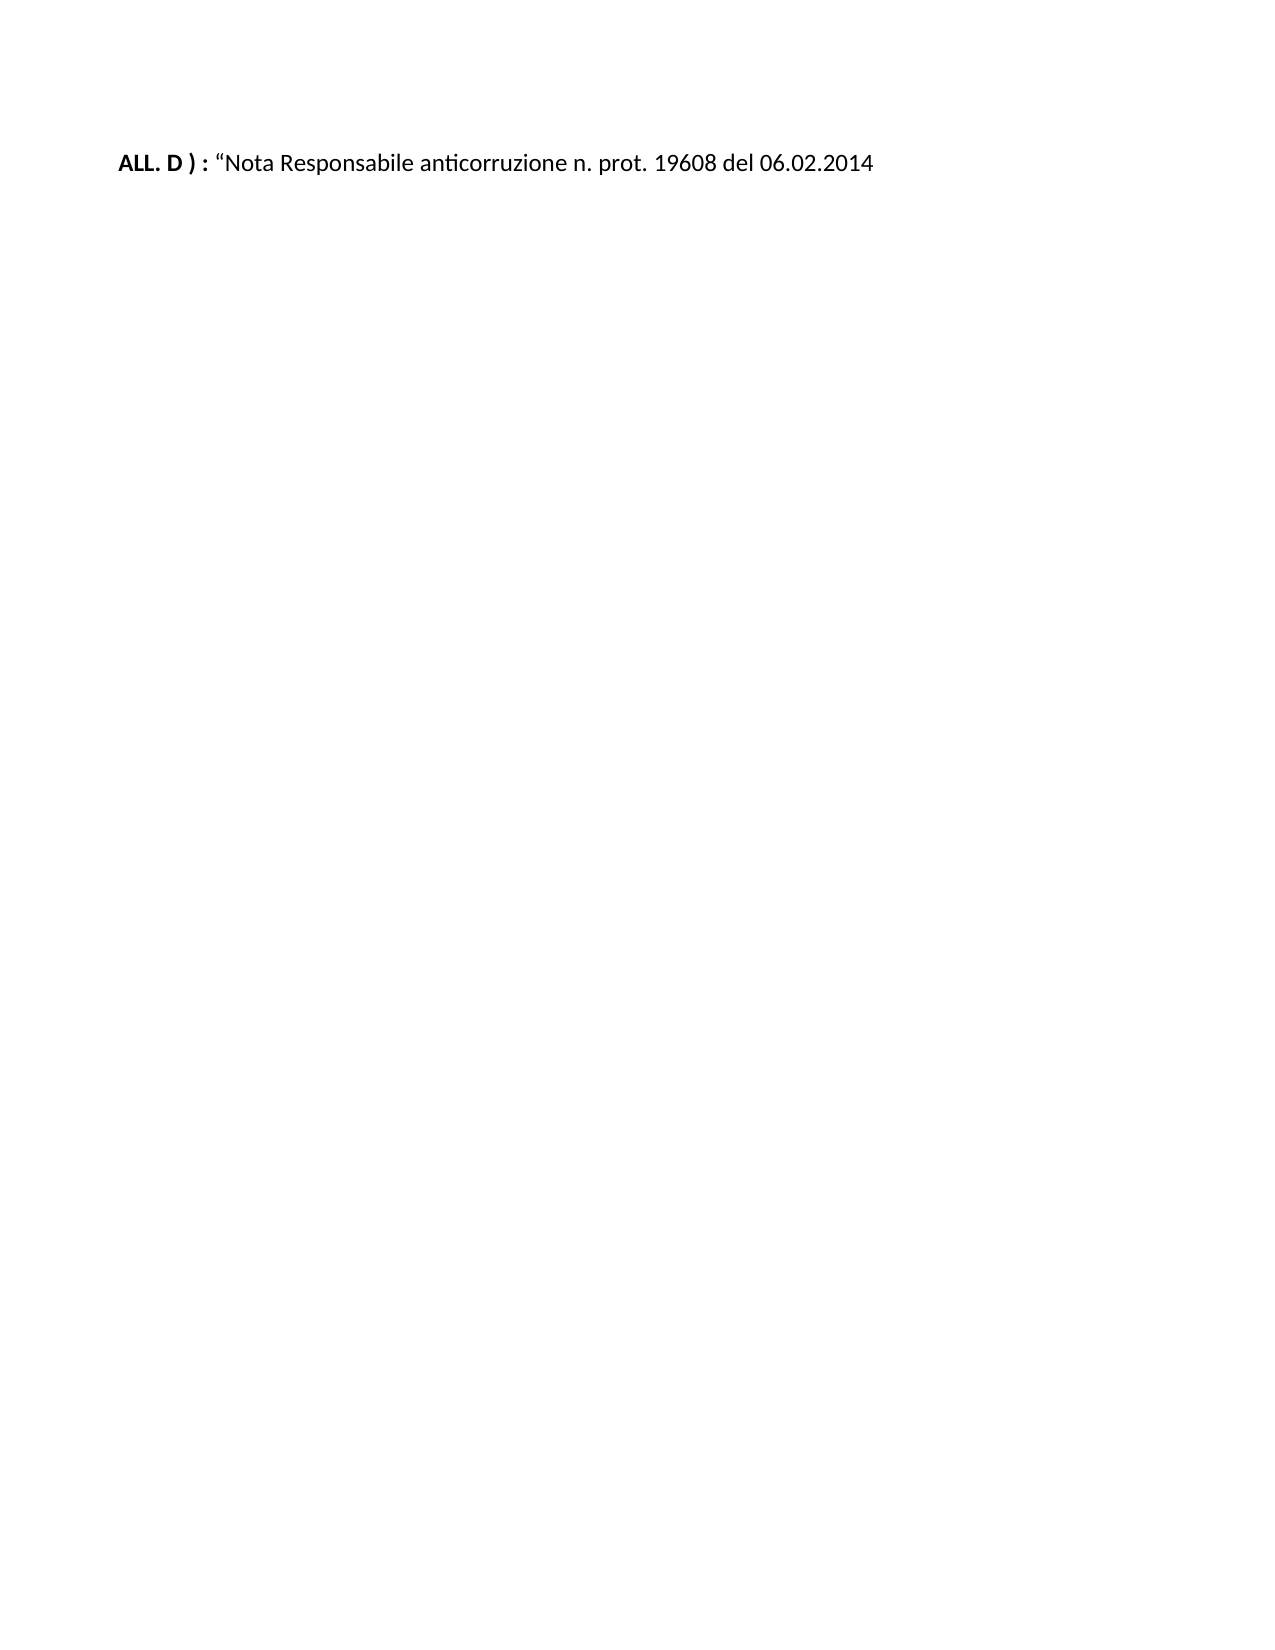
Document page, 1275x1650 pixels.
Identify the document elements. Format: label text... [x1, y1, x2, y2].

text ALL. D ) : “Nota Responsabile anticorruzione n. prot. 19608 del 06.02.2014 [118, 148, 1157, 178]
